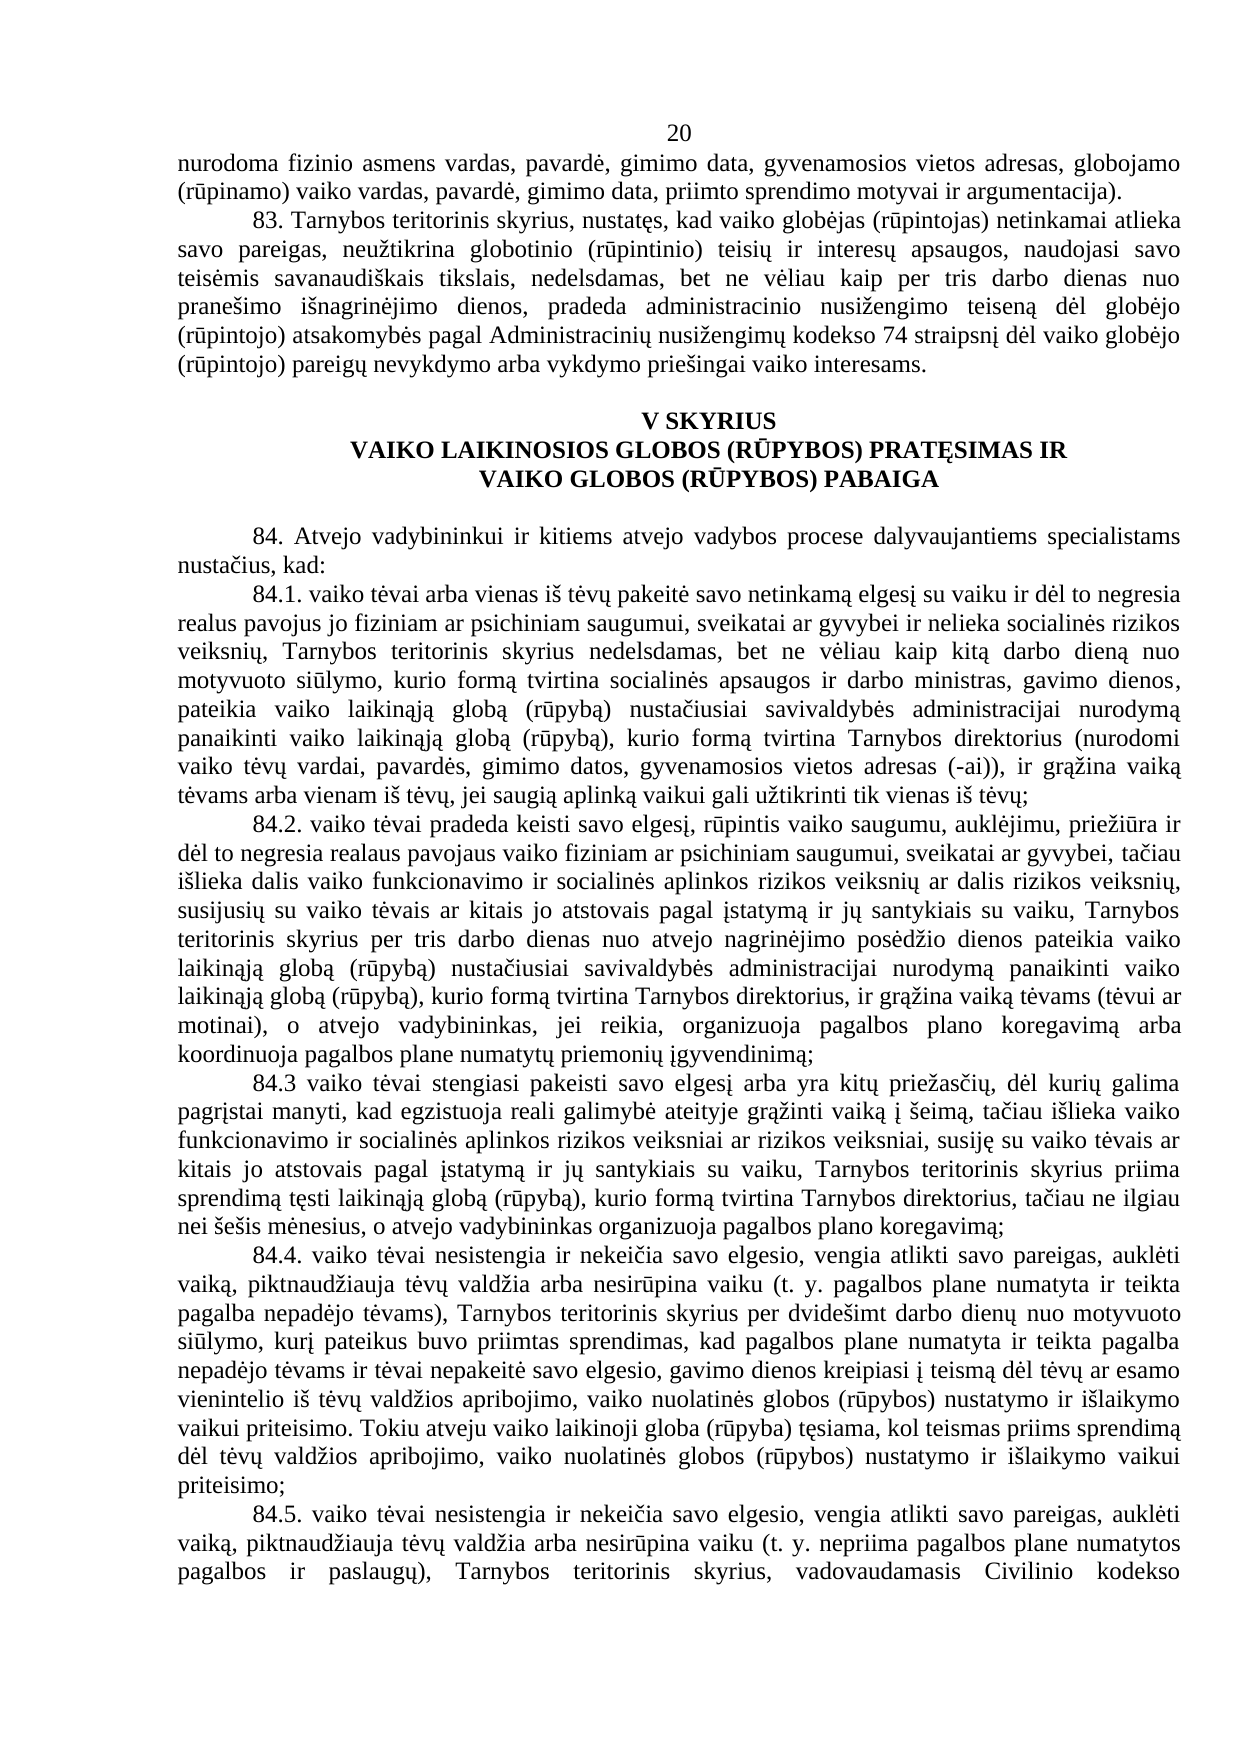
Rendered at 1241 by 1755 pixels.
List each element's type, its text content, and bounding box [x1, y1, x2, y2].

text 84.2. vaiko tėvai pradeda keisti savo elgesį, rūpintis vaiko saugumu, auklėjimu, priežiūra ir dėl to negresia realaus pavojaus vaiko fiziniam ar psichiniam saugumui, sveikatai ar gyvybei, tačiau išlieka dalis vaiko funkcionavimo ir socialinės aplinkos rizikos veiksnių ar dalis rizikos veiksnių, susijusių su vaiko tėvais ar kitais jo atstovais pagal įstatymą ir jų santykiais su vaiku, Tarnybos teritorinis skyrius per tris darbo dienas nuo atvejo nagrinėjimo posėdžio dienos pateikia vaiko laikinąją globą (rūpybą) nustačiusiai savivaldybės administracijai nurodymą panaikinti vaiko laikinąją globą (rūpybą), kurio formą tvirtina Tarnybos direktorius, ir grąžina vaiką tėvams (tėvui ar motinai), o atvejo vadybininkas, jei reikia, organizuoja pagalbos plano koregavimą arba koordinuoja pagalbos plane numatytų priemonių įgyvendinimą; [177, 809, 1181, 1068]
text 84.5. vaiko tėvai nesistengia ir nekeičia savo elgesio, vengia atlikti savo pareigas, auklėti vaiką, piktnaudžiauja tėvų valdžia arba nesirūpina vaiku (t. y. nepriima pagalbos plane numatytos pagalbos ir paslaugų), Tarnybos teritorinis skyrius, vadovaudamasis Civilinio kodekso [177, 1499, 1181, 1585]
text 84.1. vaiko tėvai arba vienas iš tėvų pakeitė savo netinkamą elgesį su vaiku ir dėl to negresia realus pavojus jo fiziniam ar psichiniam saugumui, sveikatai ar gyvybei ir nelieka socialinės rizikos veiksnių, Tarnybos teritorinis skyrius nedelsdamas, bet ne vėliau kaip kitą darbo dieną nuo motyvuoto siūlymo, kurio formą tvirtina socialinės apsaugos ir darbo ministras, gavimo dienos, pateikia vaiko laikinąją globą (rūpybą) nustačiusiai savivaldybės administracijai nurodymą panaikinti vaiko laikinąją globą (rūpybą), kurio formą tvirtina Tarnybos direktorius (nurodomi vaiko tėvų vardai, pavardės, gimimo datos, gyvenamosios vietos adresas (-ai)), ir grąžina vaiką tėvams arba vienam iš tėvų, jei saugią aplinką vaikui gali užtikrinti tik vienas iš tėvų; [177, 579, 1181, 809]
text 83. Tarnybos teritorinis skyrius, nustatęs, kad vaiko globėjas (rūpintojas) netinkamai atlieka savo pareigas, neužtikrina globotinio (rūpintinio) teisių ir interesų apsaugos, naudojasi savo teisėmis savanaudiškais tikslais, nedelsdamas, bet ne vėliau kaip per tris darbo dienas nuo pranešimo išnagrinėjimo dienos, pradeda administracinio nusižengimo teiseną dėl globėjo (rūpintojo) atsakomybės pagal Administracinių nusižengimų kodekso 74 straipsnį dėl vaiko globėjo (rūpintojo) pareigų nevykdymo arba vykdymo priešingai vaiko interesams. [177, 205, 1181, 378]
text 84.3 vaiko tėvai stengiasi pakeisti savo elgesį arba yra kitų priežasčių, dėl kurių galima pagrįstai manyti, kad egzistuoja reali galimybė ateityje grąžinti vaiką į šeimą, tačiau išlieka vaiko funkcionavimo ir socialinės aplinkos rizikos veiksniai ar rizikos veiksniai, susiję su vaiko tėvais ar kitais jo atstovais pagal įstatymą ir jų santykiais su vaiku, Tarnybos teritorinis skyrius priima sprendimą tęsti laikinąją globą (rūpybą), kurio formą tvirtina Tarnybos direktorius, tačiau ne ilgiau nei šešis mėnesius, o atvejo vadybininkas organizuoja pagalbos plano koregavimą; [177, 1068, 1181, 1240]
text V SKYRIUS [177, 406, 1181, 435]
text VAIKO LAIKINOSIOS GLOBOS (RŪPYBOS) PRATĘSIMAS IR [177, 435, 1181, 464]
text nurodoma fizinio asmens vardas, pavardė, gimimo data, gyvenamosios vietos adresas, globojamo (rūpinamo) vaiko vardas, pavardė, gimimo data, priimto sprendimo motyvai ir argumentacija). [177, 148, 1181, 205]
text 84.4. vaiko tėvai nesistengia ir nekeičia savo elgesio, vengia atlikti savo pareigas, auklėti vaiką, piktnaudžiauja tėvų valdžia arba nesirūpina vaiku (t. y. pagalbos plane numatyta ir teikta pagalba nepadėjo tėvams), Tarnybos teritorinis skyrius per dvidešimt darbo dienų nuo motyvuoto siūlymo, kurį pateikus buvo priimtas sprendimas, kad pagalbos plane numatyta ir teikta pagalba nepadėjo tėvams ir tėvai nepakeitė savo elgesio, gavimo dienos kreipiasi į teismą dėl tėvų ar esamo vienintelio iš tėvų valdžios apribojimo, vaiko nuolatinės globos (rūpybos) nustatymo ir išlaikymo vaikui priteisimo. Tokiu atveju vaiko laikinoji globa (rūpyba) tęsiama, kol teismas priims sprendimą dėl tėvų valdžios apribojimo, vaiko nuolatinės globos (rūpybos) nustatymo ir išlaikymo vaikui priteisimo; [177, 1240, 1181, 1499]
text 84. Atvejo vadybininkui ir kitiems atvejo vadybos procese dalyvaujantiems specialistams nustačius, kad: [177, 521, 1181, 579]
text VAIKO GLOBOS (RŪPYBOS) PABAIGA [177, 464, 1181, 493]
